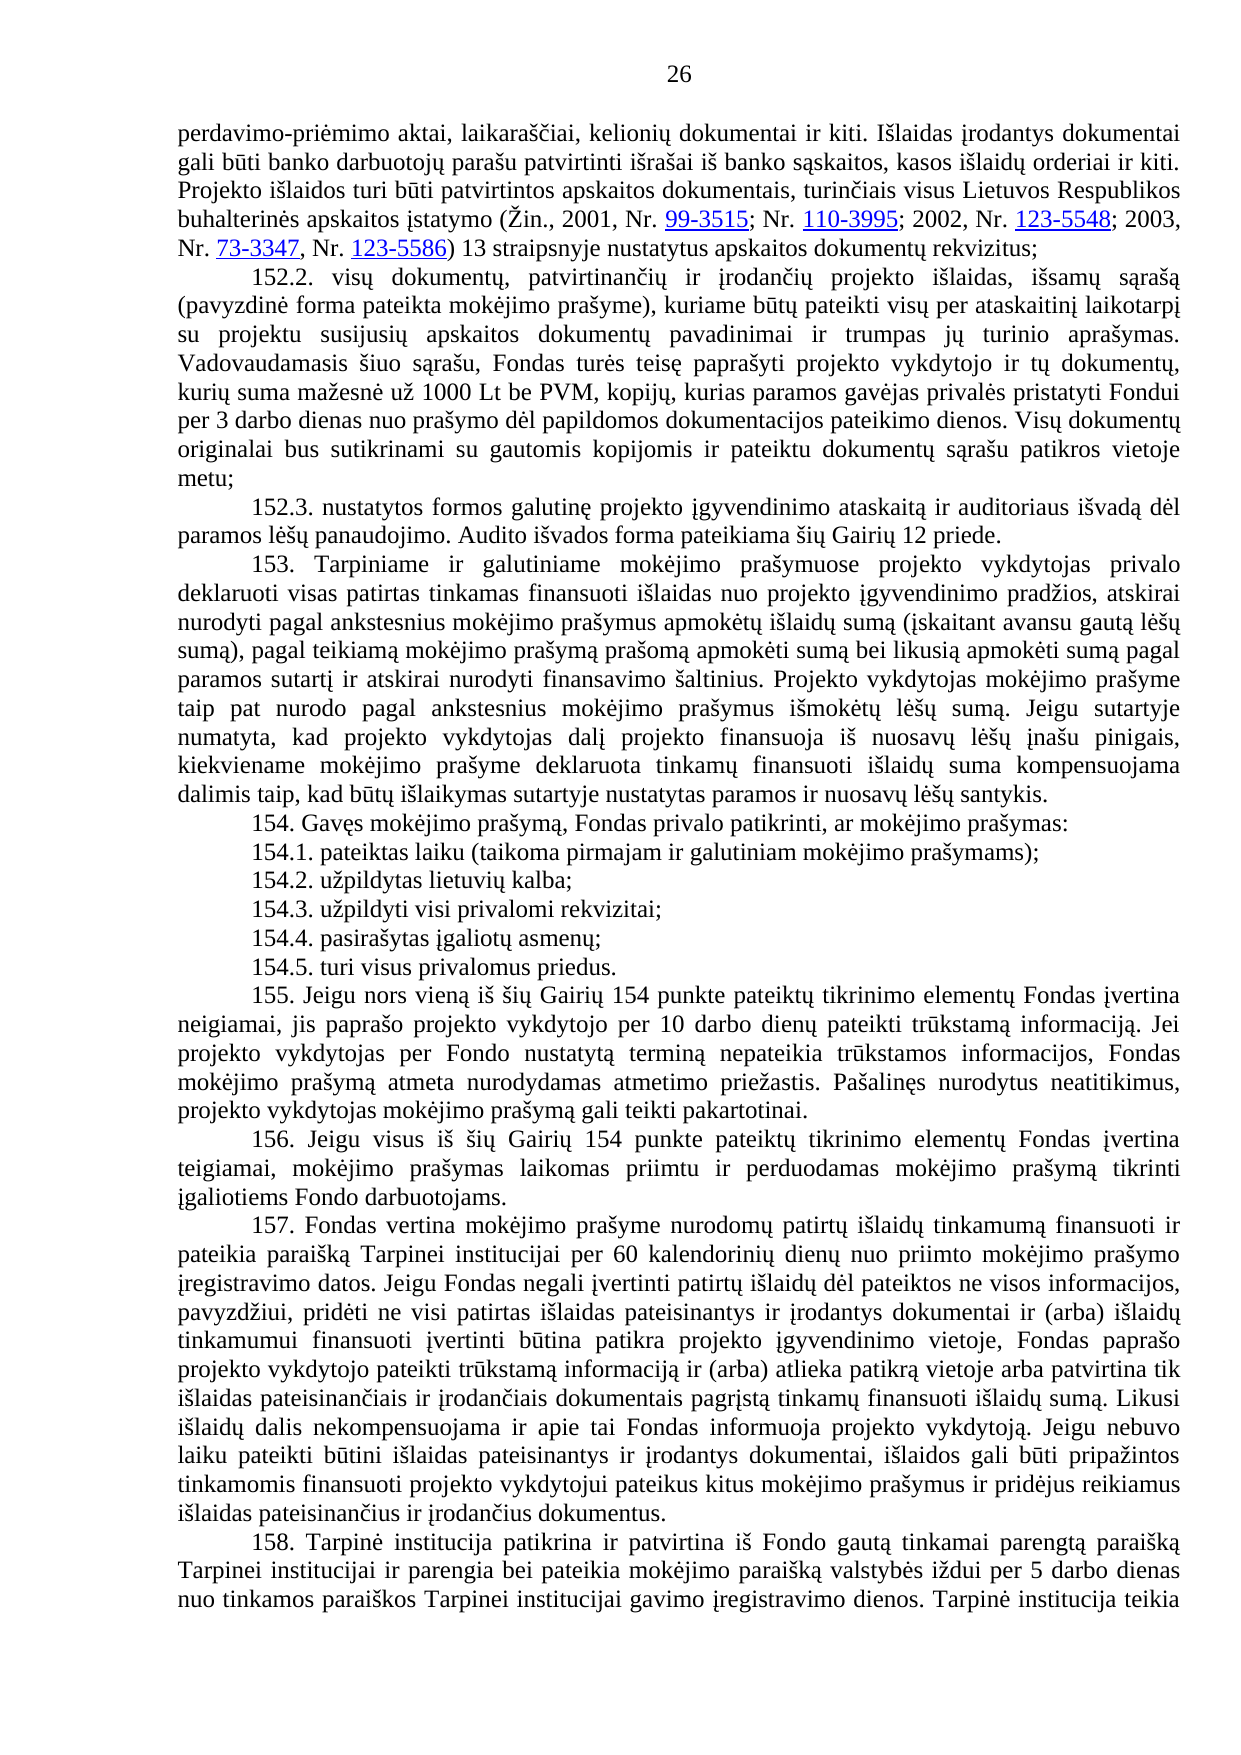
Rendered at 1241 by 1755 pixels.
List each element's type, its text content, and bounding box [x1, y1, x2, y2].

text 154.4. pasirašytas įgaliotų asmenų; [177, 923, 1181, 952]
text 153. Tarpiniame ir galutiniame mokėjimo prašymuose projekto vykdytojas privalo deklaruoti visas patirtas tinkamas finansuoti išlaidas nuo projekto įgyvendinimo pradžios, atskirai nurodyti pagal ankstesnius mokėjimo prašymus apmokėtų išlaidų sumą (įskaitant avansu gautą lėšų sumą), pagal teikiamą mokėjimo prašymą prašomą apmokėti sumą bei likusią apmokėti sumą pagal paramos sutartį ir atskirai nurodyti finansavimo šaltinius. Projekto vykdytojas mokėjimo prašyme taip pat nurodo pagal ankstesnius mokėjimo prašymus išmokėtų lėšų sumą. Jeigu sutartyje numatyta, kad projekto vykdytojas dalį projekto finansuoja iš nuosavų lėšų įnašu pinigais, kiekviename mokėjimo prašyme deklaruota tinkamų finansuoti išlaidų suma kompensuojama dalimis taip, kad būtų išlaikymas sutartyje nustatytas paramos ir nuosavų lėšų santykis. [177, 549, 1181, 808]
text 154. Gavęs mokėjimo prašymą, Fondas privalo patikrinti, ar mokėjimo prašymas: [177, 808, 1181, 837]
text 158. Tarpinė institucija patikrina ir patvirtina iš Fondo gautą tinkamai parengtą paraišką Tarpinei institucijai ir parengia bei pateikia mokėjimo paraišką valstybės iždui per 5 darbo dienas nuo tinkamos paraiškos Tarpinei institucijai gavimo įregistravimo dienos. Tarpinė institucija teikia [177, 1527, 1181, 1613]
text perdavimo-priėmimo aktai, laikaraščiai, kelionių dokumentai ir kiti. Išlaidas įrodantys dokumentai gali būti banko darbuotojų parašu patvirtinti išrašai iš banko sąskaitos, kasos išlaidų orderiai ir kiti. Projekto išlaidos turi būti patvirtintos apskaitos dokumentais, turinčiais visus Lietuvos Respublikos buhalterinės apskaitos įstatymo (Žin., 2001, Nr. 99-3515; Nr. 110-3995; 2002, Nr. 123-5548; 2003, Nr. 73-3347, Nr. 123-5586) 13 straipsnyje nustatytus apskaitos dokumentų rekvizitus; [177, 118, 1181, 262]
text 154.3. užpildyti visi privalomi rekvizitai; [177, 894, 1181, 923]
text 157. Fondas vertina mokėjimo prašyme nurodomų patirtų išlaidų tinkamumą finansuoti ir pateikia paraišką Tarpinei institucijai per 60 kalendorinių dienų nuo priimto mokėjimo prašymo įregistravimo datos. Jeigu Fondas negali įvertinti patirtų išlaidų dėl pateiktos ne visos informacijos, pavyzdžiui, pridėti ne visi patirtas išlaidas pateisinantys ir įrodantys dokumentai ir (arba) išlaidų tinkamumui finansuoti įvertinti būtina patikra projekto įgyvendinimo vietoje, Fondas paprašo projekto vykdytojo pateikti trūkstamą informaciją ir (arba) atlieka patikrą vietoje arba patvirtina tik išlaidas pateisinančiais ir įrodančiais dokumentais pagrįstą tinkamų finansuoti išlaidų sumą. Likusi išlaidų dalis nekompensuojama ir apie tai Fondas informuoja projekto vykdytoją. Jeigu nebuvo laiku pateikti būtini išlaidas pateisinantys ir įrodantys dokumentai, išlaidos gali būti pripažintos tinkamomis finansuoti projekto vykdytojui pateikus kitus mokėjimo prašymus ir pridėjus reikiamus išlaidas pateisinančius ir įrodančius dokumentus. [177, 1211, 1181, 1527]
text 156. Jeigu visus iš šių Gairių 154 punkte pateiktų tikrinimo elementų Fondas įvertina teigiamai, mokėjimo prašymas laikomas priimtu ir perduodamas mokėjimo prašymą tikrinti įgaliotiems Fondo darbuotojams. [177, 1124, 1181, 1211]
text 152.3. nustatytos formos galutinę projekto įgyvendinimo ataskaitą ir auditoriaus išvadą dėl paramos lėšų panaudojimo. Audito išvados forma pateikiama šių Gairių 12 priede. [177, 492, 1181, 549]
text 154.5. turi visus privalomus priedus. [177, 952, 1181, 981]
text 155. Jeigu nors vieną iš šių Gairių 154 punkte pateiktų tikrinimo elementų Fondas įvertina neigiamai, jis paprašo projekto vykdytojo per 10 darbo dienų pateikti trūkstamą informaciją. Jei projekto vykdytojas per Fondo nustatytą terminą nepateikia trūkstamos informacijos, Fondas mokėjimo prašymą atmeta nurodydamas atmetimo priežastis. Pašalinęs nurodytus neatitikimus, projekto vykdytojas mokėjimo prašymą gali teikti pakartotinai. [177, 981, 1181, 1124]
text 154.2. užpildytas lietuvių kalba; [177, 866, 1181, 894]
text 154.1. pateiktas laiku (taikoma pirmajam ir galutiniam mokėjimo prašymams); [177, 837, 1181, 866]
text 152.2. visų dokumentų, patvirtinančių ir įrodančių projekto išlaidas, išsamų sąrašą (pavyzdinė forma pateikta mokėjimo prašyme), kuriame būtų pateikti visų per ataskaitinį laikotarpį su projektu susijusių apskaitos dokumentų pavadinimai ir trumpas jų turinio aprašymas. Vadovaudamasis šiuo sąrašu, Fondas turės teisę paprašyti projekto vykdytojo ir tų dokumentų, kurių suma mažesnė už 1000 Lt be PVM, kopijų, kurias paramos gavėjas privalės pristatyti Fondui per 3 darbo dienas nuo prašymo dėl papildomos dokumentacijos pateikimo dienos. Visų dokumentų originalai bus sutikrinami su gautomis kopijomis ir pateiktu dokumentų sąrašu patikros vietoje metu; [177, 262, 1181, 492]
